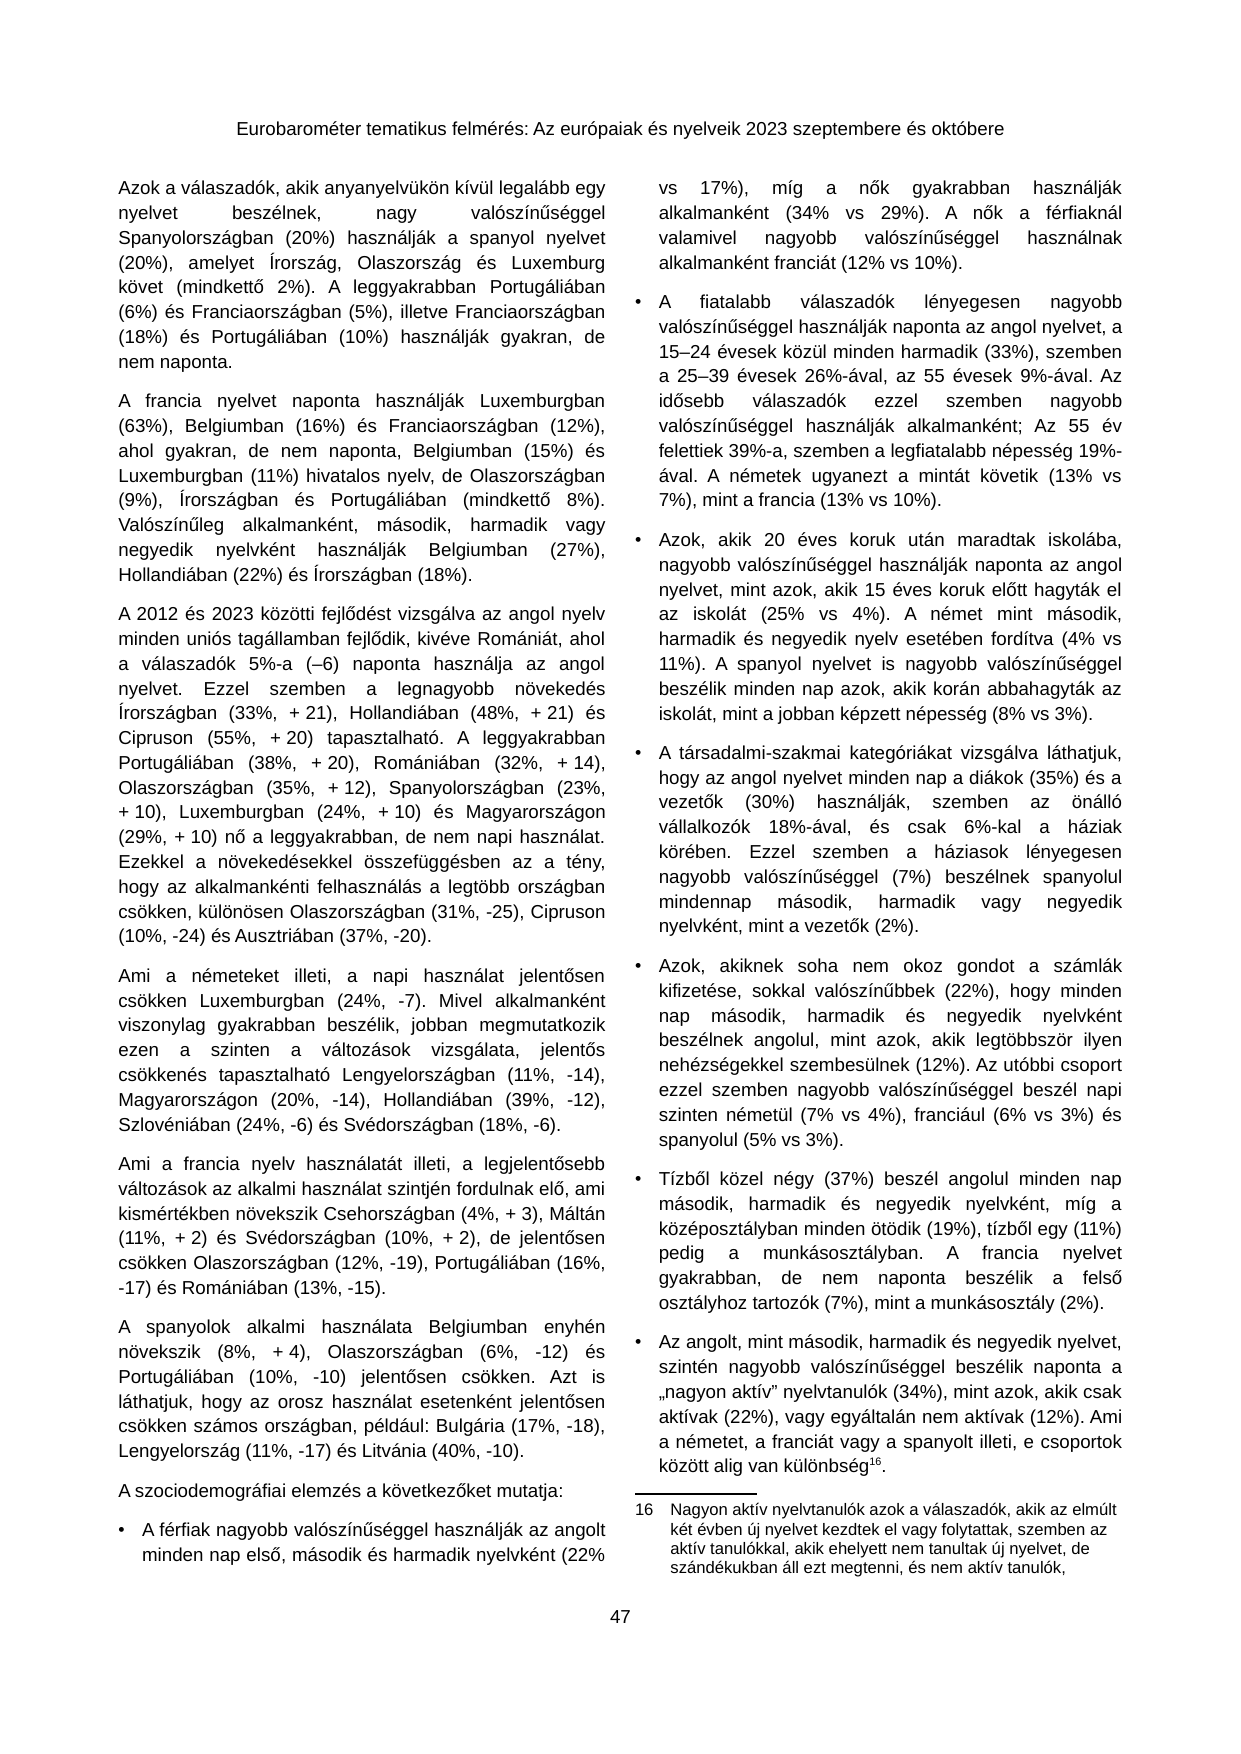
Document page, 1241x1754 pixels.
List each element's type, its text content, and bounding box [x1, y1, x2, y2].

text A 2012 és 2023 közötti fejlődést vizsgálva az angol nyelv minden uniós tagállamban fejlődik, kivéve Romániát, ahol a válaszadók 5%-a (–6) naponta használja az angol nyelvet. Ezzel szemben a legnagyobb növekedés Írországban (33%, + 21), Hollandiában (48%, + 21) és Cipruson (55%, + 20) tapasztalható. A leggyakrabban Portugáliában (38%, + 20), Romániában (32%, + 14), Olaszországban (35%, + 12), Spanyolországban (23%, + 10), Luxemburgban (24%, + 10) és Magyarországon (29%, + 10) nő a leggyakrabban, de nem napi használat. Ezekkel a növekedésekkel összefüggésben az a tény, hogy az alkalmankénti felhasználás a legtöbb országban csökken, különösen Olaszországban (31%, -25), Cipruson (10%, -24) és Ausztriában (37%, -20). [118, 603, 605, 947]
text Azok a válaszadók, akik anyanyelvükön kívül legalább egy nyelvet beszélnek, nagy valószínűséggel Spanyolországban (20%) használják a spanyol nyelvet (20%), amelyet Írország, Olaszország és Luxemburg követ (mindkettő 2%). A leggyakrabban Portugáliában (6%) és Franciaországban (5%), illetve Franciaországban (18%) és Portugáliában (10%) használják gyakran, de nem naponta. [118, 177, 605, 372]
text Ami a németeket illeti, a napi használat jelentősen csökken Luxemburgban (24%, -7). Mivel alkalmanként viszonylag gyakrabban beszélik, jobban megmutatkozik ezen a szinten a változások vizsgálata, jelentős csökkenés tapasztalható Lengyelországban (11%, -14), Magyarországon (20%, -14), Hollandiában (39%, -12), Szlovéniában (24%, -6) és Svédországban (18%, -6). [118, 964, 605, 1135]
text A spanyolok alkalmi használata Belgiumban enyhén növekszik (8%, + 4), Olaszországban (6%, -12) és Portugáliában (10%, -10) jelentősen csökken. Azt is láthatjuk, hogy az orosz használat esetenként jelentősen csökken számos országban, például: Bulgária (17%, -18), Lengyelország (11%, -17) és Litvánia (40%, -10). [118, 1316, 605, 1462]
text Ami a francia nyelv használatát illeti, a legjelentősebb változások az alkalmi használat szintjén fordulnak elő, ami kismértékben növekszik Csehországban (4%, + 3), Máltán (11%, + 2) és Svédországban (10%, + 2), de jelentősen csökken Olaszországban (12%, -19), Portugáliában (16%, -17) és Romániában (13%, -15). [118, 1153, 605, 1298]
list A fiatalabb válaszadók lényegesen nagyobb valószínűséggel használják naponta az angol nyelvet, a 15–24 évesek közül minden harmadik (33%), szemben a 25–39 évesek 26%-ával, az 55 évesek 9%-ával. Az idősebb válaszadók ezzel szemben nagyobb valószínűséggel használják alkalmanként; Az 55 év felettiek 39%-a, szemben a legfiatalabb népesség 19%-ával. A németek ugyanezt a mintát követik (13% vs 7%), mint a francia (13% vs 10%). [635, 291, 1122, 511]
list Az angolt, mint második, harmadik és negyedik nyelvet, szintén nagyobb valószínűséggel beszélik naponta a „nagyon aktív” nyelvtanulók (34%), mint azok, akik csak aktívak (22%), vagy egyáltalán nem aktívak (12%). Ami a németet, a franciát vagy a spanyolt illeti, e csoportok között alig van különbség. [635, 1331, 1122, 1477]
list Azok, akiknek soha nem okoz gondot a számlák kifizetése, sokkal valószínűbbek (22%), hogy minden nap második, harmadik és negyedik nyelvként beszélnek angolul, mint azok, akik legtöbbször ilyen nehézségekkel szembesülnek (12%). Az utóbbi csoport ezzel szemben nagyobb valószínűséggel beszél napi szinten németül (7% vs 4%), franciául (6% vs 3%) és spanyolul (5% vs 3%). [635, 955, 1122, 1150]
list Azok, akik 20 éves koruk után maradtak iskolába, nagyobb valószínűséggel használják naponta az angol nyelvet, mint azok, akik 15 éves koruk előtt hagyták el az iskolát (25% vs 4%). A német mint második, harmadik és negyedik nyelv esetében fordítva (4% vs 11%). A spanyol nyelvet is nagyobb valószínűséggel beszélik minden nap azok, akik korán abbahagyták az iskolát, mint a jobban képzett népesség (8% vs 3%). [635, 529, 1122, 724]
text A szociodemográfiai elemzés a következőket mutatja: [118, 1479, 605, 1501]
list Nagyon aktív nyelvtanulók azok a válaszadók, akik az elmúlt két évben új nyelvet kezdtek el vagy folytattak, szemben az aktív tanulókkal, akik ehelyett nem tanultak új nyelvet, de szándékukban áll ezt megtenni, és nem aktív tanulók, [635, 1500, 1122, 1577]
list Tízből közel négy (37%) beszél angolul minden nap második, harmadik és negyedik nyelvként, míg a középosztályban minden ötödik (19%), tízből egy (11%) pedig a munkásosztályban. A francia nyelvet gyakrabban, de nem naponta beszélik a felső osztályhoz tartozók (7%), mint a munkásosztály (2%). [635, 1168, 1122, 1313]
list A férfiak nagyobb valószínűséggel használják az angolt minden nap első, második és harmadik nyelvként (22% [118, 1519, 605, 1565]
list vs 17%), míg a nők gyakrabban használják alkalmanként (34% vs 29%). A nők a férfiaknál valamivel nagyobb valószínűséggel használnak alkalmanként franciát (12% vs 10%). [635, 177, 1122, 273]
text A francia nyelvet naponta használják Luxemburgban (63%), Belgiumban (16%) és Franciaországban (12%), ahol gyakran, de nem naponta, Belgiumban (15%) és Luxemburgban (11%) hivatalos nyelv, de Olaszországban (9%), Írországban és Portugáliában (mindkettő 8%). Valószínűleg alkalmanként, második, harmadik vagy negyedik nyelvként használják Belgiumban (27%), Hollandiában (22%) és Írországban (18%). [118, 390, 605, 585]
list A társadalmi-szakmai kategóriákat vizsgálva láthatjuk, hogy az angol nyelvet minden nap a diákok (35%) és a vezetők (30%) használják, szemben az önálló vállalkozók 18%-ával, és csak 6%-kal a háziak körében. Ezzel szemben a háziasok lényegesen nagyobb valószínűséggel (7%) beszélnek spanyolul mindennap második, harmadik vagy negyedik nyelvként, mint a vezetők (2%). [635, 742, 1122, 937]
